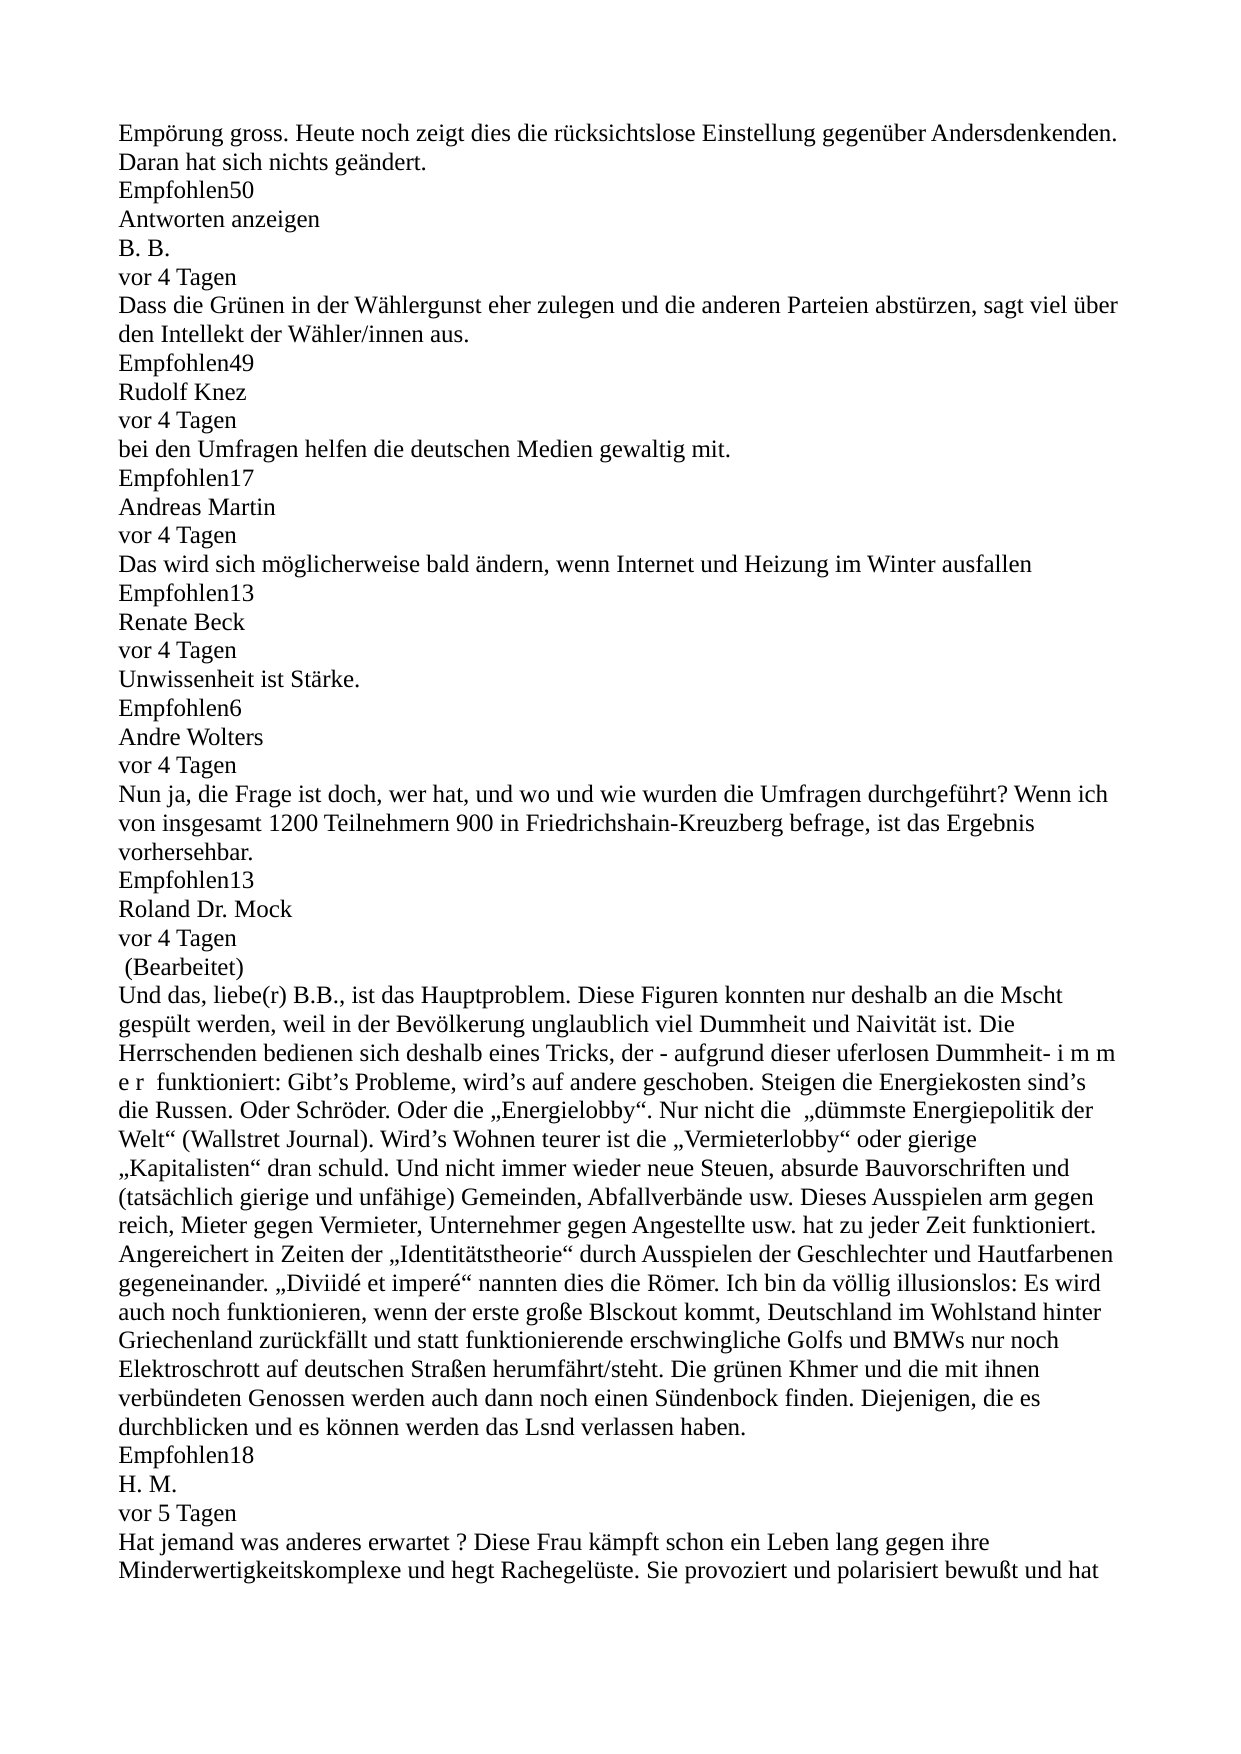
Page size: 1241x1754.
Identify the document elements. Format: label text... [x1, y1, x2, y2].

text vor 4 Tagen [118, 406, 1122, 434]
text Hat jemand was anderes erwartet ? Diese Frau kämpft schon ein Leben lang gegen ihre Minderwertigkeitskomplexe und hegt Rachegelüste. Sie provoziert und polarisiert bewußt und hat [118, 1527, 1122, 1584]
text Empfohlen49 [118, 348, 1122, 377]
text Und das, liebe(r) B.B., ist das Hauptproblem. Diese Figuren konnten nur deshalb an die Mscht gespült werden, weil in der Bevölkerung unglaublich viel Dummheit und Naivität ist. Die Herrschenden bedienen sich deshalb eines Tricks, der - aufgrund dieser uferlosen Dummheit- i m m e r funktioniert: Gibt’s Probleme, wird’s auf andere geschoben. Steigen die Energiekosten sind’s die Russen. Oder Schröder. Oder die „Energielobby“. Nur nicht die „dümmste Energiepolitik der Welt“ (Wallstret Journal). Wird’s Wohnen teurer ist die „Vermieterlobby“ oder gierige „Kapitalisten“ dran schuld. Und nicht immer wieder neue Steuen, absurde Bauvorschriften und (tatsächlich gierige und unfähige) Gemeinden, Abfallverbände usw. Dieses Ausspielen arm gegen reich, Mieter gegen Vermieter, Unternehmer gegen Angestellte usw. hat zu jeder Zeit funktioniert. Angereichert in Zeiten der „Identitätstheorie“ durch Ausspielen der Geschlechter und Hautfarbenen gegeneinander. „Diviidé et imperé“ nannten dies die Römer. Ich bin da völlig illusionslos: Es wird auch noch funktionieren, wenn der erste große Blsckout kommt, Deutschland im Wohlstand hinter Griechenland zurückfällt und statt funktionierende erschwingliche Golfs und BMWs nur noch Elektroschrott auf deutschen Straßen herumfährt/steht. Die grünen Khmer und die mit ihnen verbündeten Genossen werden auch dann noch einen Sündenbock finden. Diejenigen, die es durchblicken und es können werden das Lsnd verlassen haben. [118, 981, 1122, 1441]
text Andre Wolters [118, 722, 1122, 751]
text B. B. [118, 233, 1122, 262]
text Empörung gross. Heute noch zeigt dies die rücksichtslose Einstellung gegenüber Andersdenkenden. Daran hat sich nichts geändert. [118, 118, 1122, 176]
text Andreas Martin [118, 492, 1122, 521]
text Roland Dr. Mock [118, 894, 1122, 923]
text vor 4 Tagen [118, 751, 1122, 779]
text vor 4 Tagen [118, 636, 1122, 664]
text Antworten anzeigen [118, 204, 1122, 233]
text H. M. [118, 1469, 1122, 1498]
text Empfohlen18 [118, 1441, 1122, 1469]
text vor 4 Tagen [118, 923, 1122, 952]
text Nun ja, die Frage ist doch, wer hat, und wo und wie wurden die Umfragen durchgeführt? Wenn ich von insgesamt 1200 Teilnehmern 900 in Friedrichshain-Kreuzberg befrage, ist das Ergebnis vorhersehbar. [118, 779, 1122, 866]
text (Bearbeitet) [118, 952, 1122, 981]
text Empfohlen50 [118, 176, 1122, 204]
text vor 5 Tagen [118, 1498, 1122, 1527]
text vor 4 Tagen [118, 262, 1122, 291]
text Empfohlen17 [118, 463, 1122, 492]
text vor 4 Tagen [118, 521, 1122, 549]
text Empfohlen6 [118, 693, 1122, 722]
text Dass die Grünen in der Wählergunst eher zulegen und die anderen Parteien abstürzen, sagt viel über den Intellekt der Wähler/innen aus. [118, 291, 1122, 348]
text bei den Umfragen helfen die deutschen Medien gewaltig mit. [118, 434, 1122, 463]
text Empfohlen13 [118, 578, 1122, 607]
text Rudolf Knez [118, 377, 1122, 406]
text Unwissenheit ist Stärke. [118, 664, 1122, 693]
text Das wird sich möglicherweise bald ändern, wenn Internet und Heizung im Winter ausfallen [118, 549, 1122, 578]
text Renate Beck [118, 607, 1122, 636]
text Empfohlen13 [118, 866, 1122, 894]
